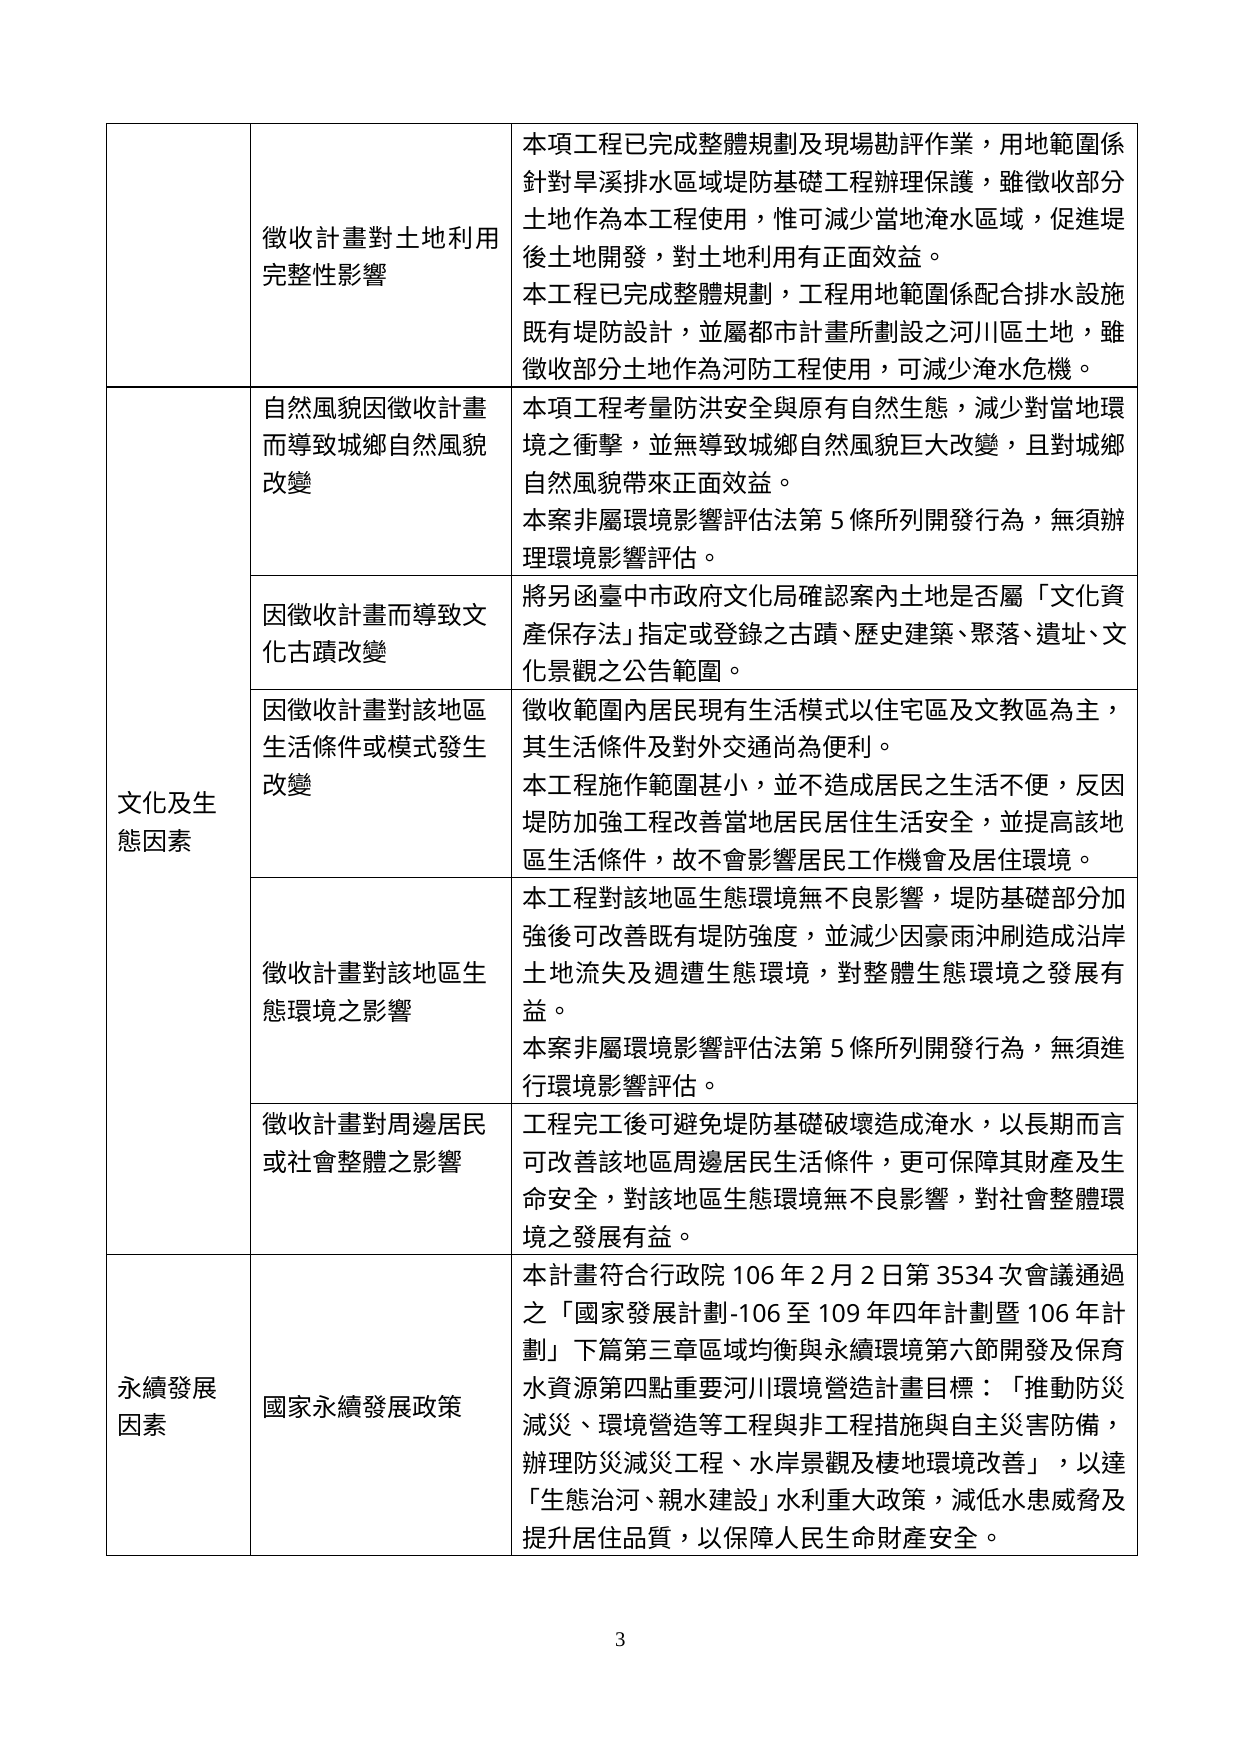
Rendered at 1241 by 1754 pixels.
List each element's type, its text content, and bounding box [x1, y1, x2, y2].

table_cell 文化及生態因素 [107, 388, 250, 1254]
table_cell 國家永續發展政策 [251, 1255, 511, 1555]
table_cell 本項工程已完成整體規劃及現場勘評作業，用地範圍係針對旱溪排水區域堤防基礎工程辦理保護，雖徵收部分土地作為本工程使用，惟可減少當地淹水區域，促進堤後土地開發，對土地利用有正面效益。 本工程已完成整體規劃，工程用地範圍係配合排水設施既有堤防設計，並屬都市計畫所劃設之河川區土地，雖徵收部分土地作為河防工程使用，可減少淹水危機。 [512, 124, 1137, 386]
table_cell 徵收範圍內居民現有生活模式以住宅區及文教區為主，其生活條件及對外交通尚為便利。 本工程施作範圍甚小，並不造成居民之生活不便，反因堤防加強工程改善當地居民居住生活安全，並提高該地區生活條件，故不會影響居民工作機會及居住環境。 [512, 690, 1137, 877]
table_cell [107, 124, 250, 386]
table_cell 本工程對該地區生態環境無不良影響，堤防基礎部分加強後可改善既有堤防強度，並減少因豪雨沖刷造成沿岸土地流失及週遭生態環境，對整體生態環境之發展有益。 本案非屬環境影響評估法第5條所列開發行為，無須進行環境影響評估。 [512, 878, 1137, 1103]
table_cell 徵收計畫對土地利用完整性影響 [251, 124, 511, 386]
table_cell 工程完工後可避免堤防基礎破壞造成淹水，以長期而言可改善該地區周邊居民生活條件，更可保障其財產及生命安全，對該地區生態環境無不良影響，對社會整體環境之發展有益。 [512, 1104, 1137, 1254]
table_cell 將另函臺中市政府文化局確認案內土地是否屬「文化資產保存法」指定或登錄之古蹟、歷史建築、聚落、遺址、文化景觀之公告範圍。 [512, 576, 1137, 688]
table_cell 因徵收計畫而導致文化古蹟改變 [251, 576, 511, 688]
table_cell 因徵收計畫對該地區生活條件或模式發生改變 [251, 690, 511, 877]
table_cell 本計畫符合行政院106年2月2日第3534次會議通過之「國家發展計劃-106至109年四年計劃暨106年計劃」下篇第三章區域均衡與永續環境第六節開發及保育水資源第四點重要河川環境營造計畫目標：「推動防災減災、環境營造等工程與非工程措施與自主災害防備，辦理防災減災工程、水岸景觀及棲地環境改善」，以達「生態治河、親水建設」水利重大政策，減低水患威脅及提升居住品質，以保障人民生命財產安全。 [512, 1255, 1137, 1555]
table_cell 徵收計畫對周邊居民或社會整體之影響 [251, 1104, 511, 1254]
table_cell 永續發展因素 [107, 1255, 250, 1555]
table_cell 徵收計畫對該地區生態環境之影響 [251, 878, 511, 1103]
table_cell 本項工程考量防洪安全與原有自然生態，減少對當地環境之衝擊，並無導致城鄉自然風貌巨大改變，且對城鄉自然風貌帶來正面效益。 本案非屬環境影響評估法第5條所列開發行為，無須辦理環境影響評估。 [512, 388, 1137, 575]
table_cell 自然風貌因徵收計畫而導致城鄉自然風貌改變 [251, 388, 511, 575]
